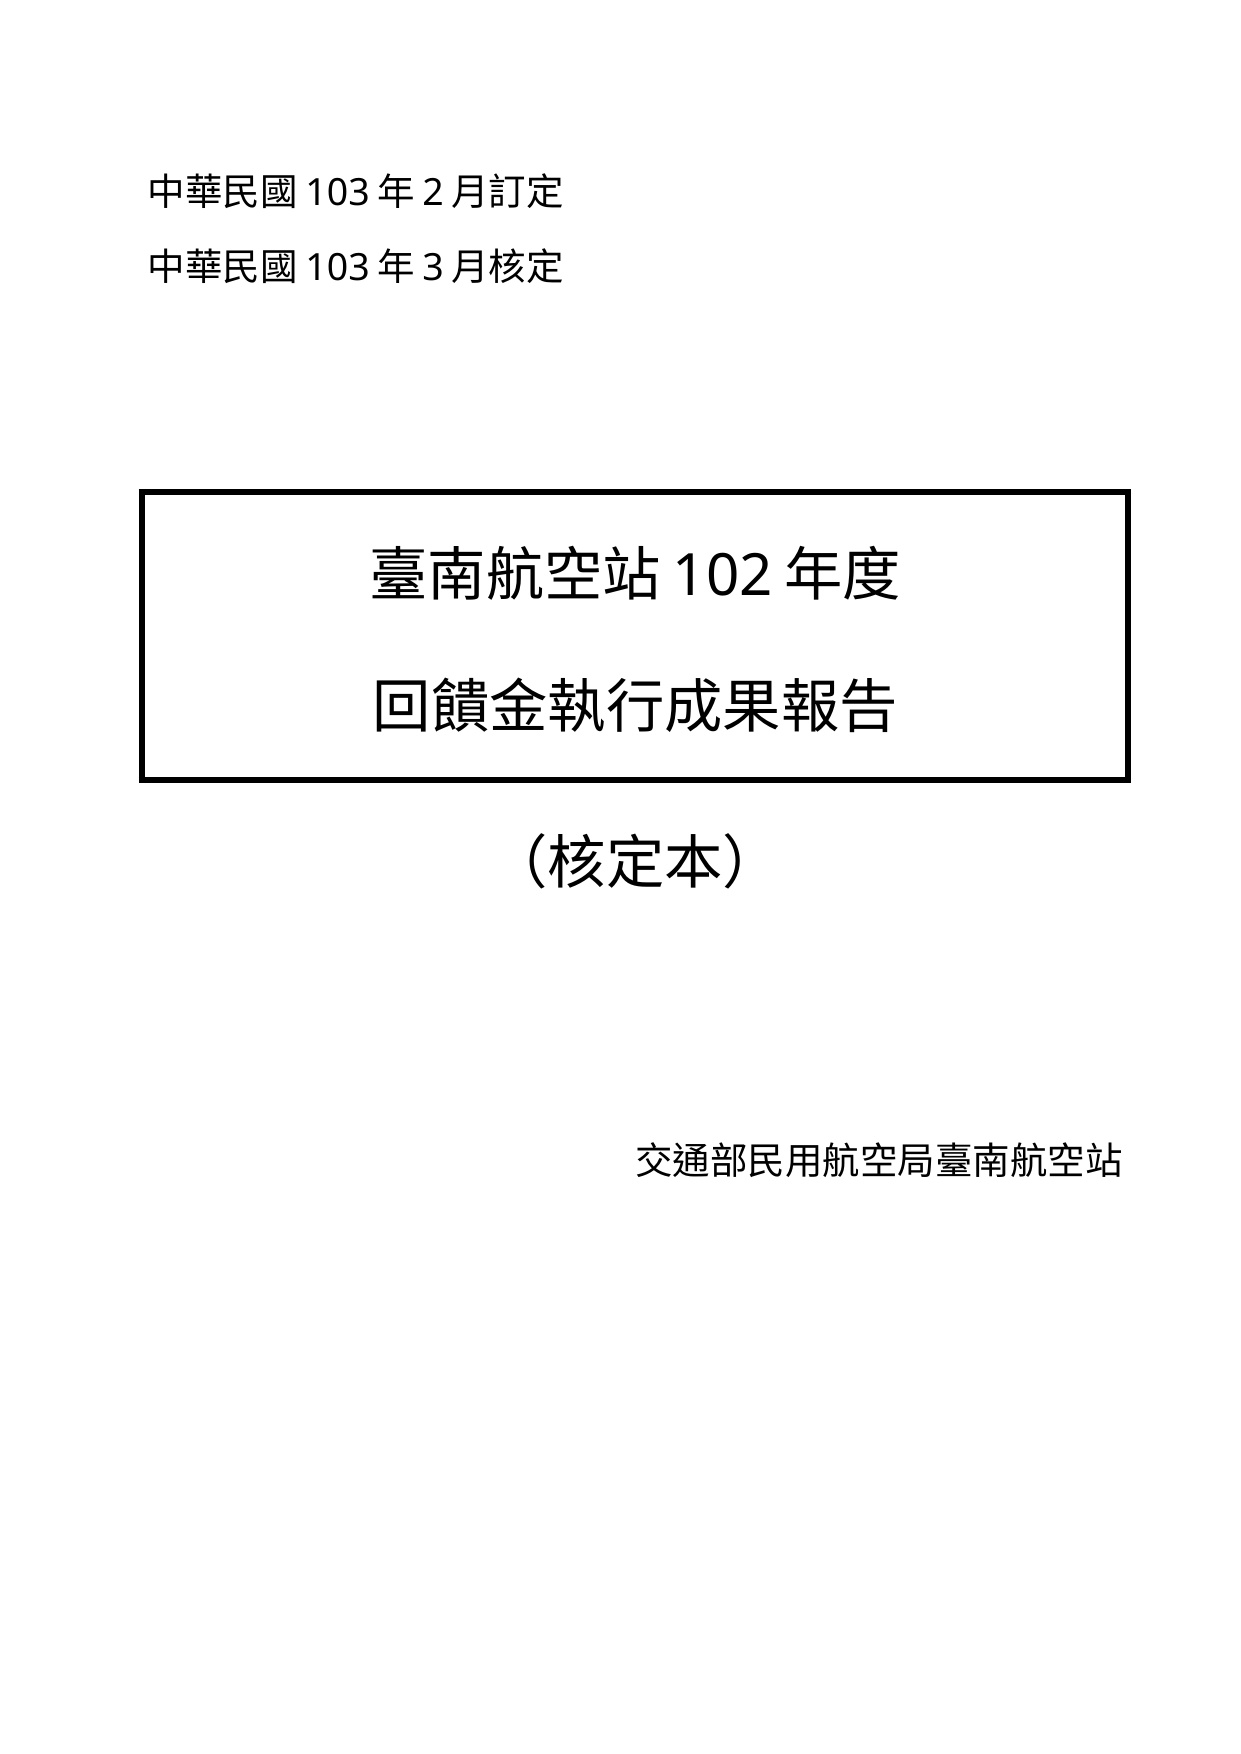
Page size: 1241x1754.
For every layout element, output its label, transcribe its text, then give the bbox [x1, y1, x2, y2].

text 中華民國103年3月核定 [148, 227, 1122, 302]
text 中華民國103年2月訂定 [148, 152, 1122, 227]
text （核定本） [148, 802, 1122, 914]
text 交通部民用航空局臺南航空站 [148, 1120, 1122, 1195]
table_header 臺南航空站102年度 回饋金執行成果報告 [145, 495, 1125, 777]
